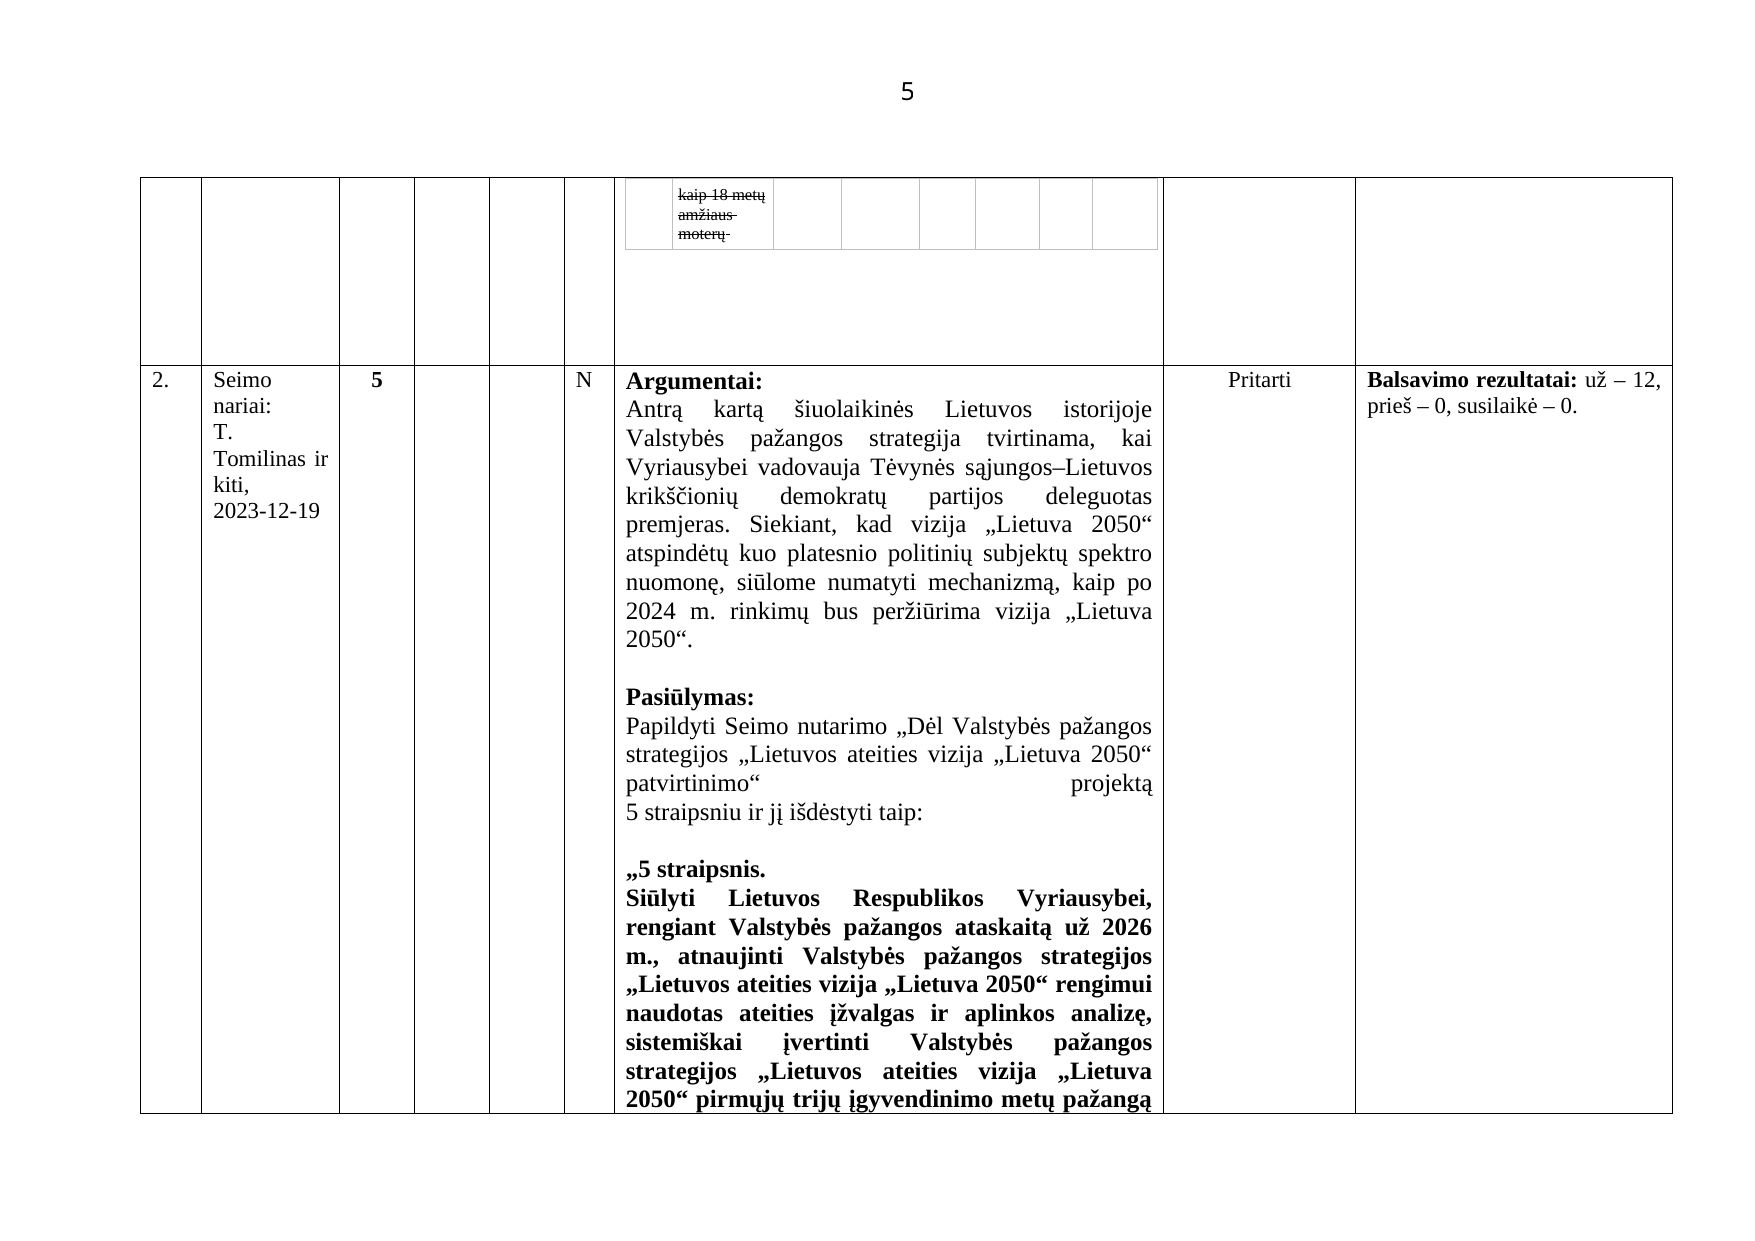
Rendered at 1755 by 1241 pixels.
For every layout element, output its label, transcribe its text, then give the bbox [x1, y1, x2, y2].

table_cell [141, 178, 201, 365]
table_cell [626, 179, 672, 249]
table_cell [490, 178, 564, 365]
table_cell [920, 179, 975, 249]
table_cell 5 [340, 366, 414, 1113]
table_cell [1356, 178, 1672, 365]
table_cell [1093, 179, 1157, 249]
table_cell [490, 366, 564, 1113]
table_cell [565, 178, 614, 365]
table_cell 2. [141, 366, 201, 1113]
table_cell [202, 178, 339, 365]
table_cell [842, 179, 919, 249]
table_cell [415, 178, 489, 365]
table_cell Pritarti [1164, 366, 1355, 1113]
table_cell [615, 178, 1163, 365]
table_cell [415, 366, 489, 1113]
table_cell kaip 18 metų amžiaus moterų [673, 179, 773, 249]
table_cell Argumentai: Antrą kartą šiuolaikinės Lietuvos istorijoje Valstybės pažangos strategija tvirtinama, kai Vyriausybei vadovauja Tėvynės sąjungos–Lietuvos krikščionių demokratų partijos deleguotas premjeras. Siekiant, kad vizija „Lietuva 2050“ atspindėtų kuo platesnio politinių subjektų spektro nuomonę, siūlome numatyti mechanizmą, kaip po 2024 m. rinkimų bus peržiūrima vizija „Lietuva 2050“. Pasiūlymas: Papildyti Seimo nutarimo „Dėl Valstybės pažangos strategijos „Lietuvos ateities vizija „Lietuva 2050“ patvirtinimo“ projektą 5 straipsniu ir jį išdėstyti taip: „5 straipsnis. Siūlyti Lietuvos Respublikos Vyriausybei, rengiant Valstybės pažangos ataskaitą už 2026 m., atnaujinti Valstybės pažangos strategijos „Lietuvos ateities vizija „Lietuva 2050“ rengimui naudotas ateities įžvalgas ir aplinkos analizę, sistemiškai įvertinti Valstybės pažangos strategijos „Lietuvos ateities vizija „Lietuva 2050“ pirmųjų trijų įgyvendinimo metų pažangą [615, 366, 1163, 1113]
table_cell [1040, 179, 1092, 249]
table_cell Seimo nariai: T. Tomilinas ir kiti, 2023-12-19 [202, 366, 339, 1113]
table_cell [976, 179, 1039, 249]
table_cell N [565, 366, 614, 1113]
table_cell [340, 178, 414, 365]
table_cell [1164, 178, 1355, 365]
table_cell [774, 179, 841, 249]
table_cell Balsavimo rezultatai: už – 12, prieš – 0, susilaikė – 0. [1356, 366, 1672, 1113]
